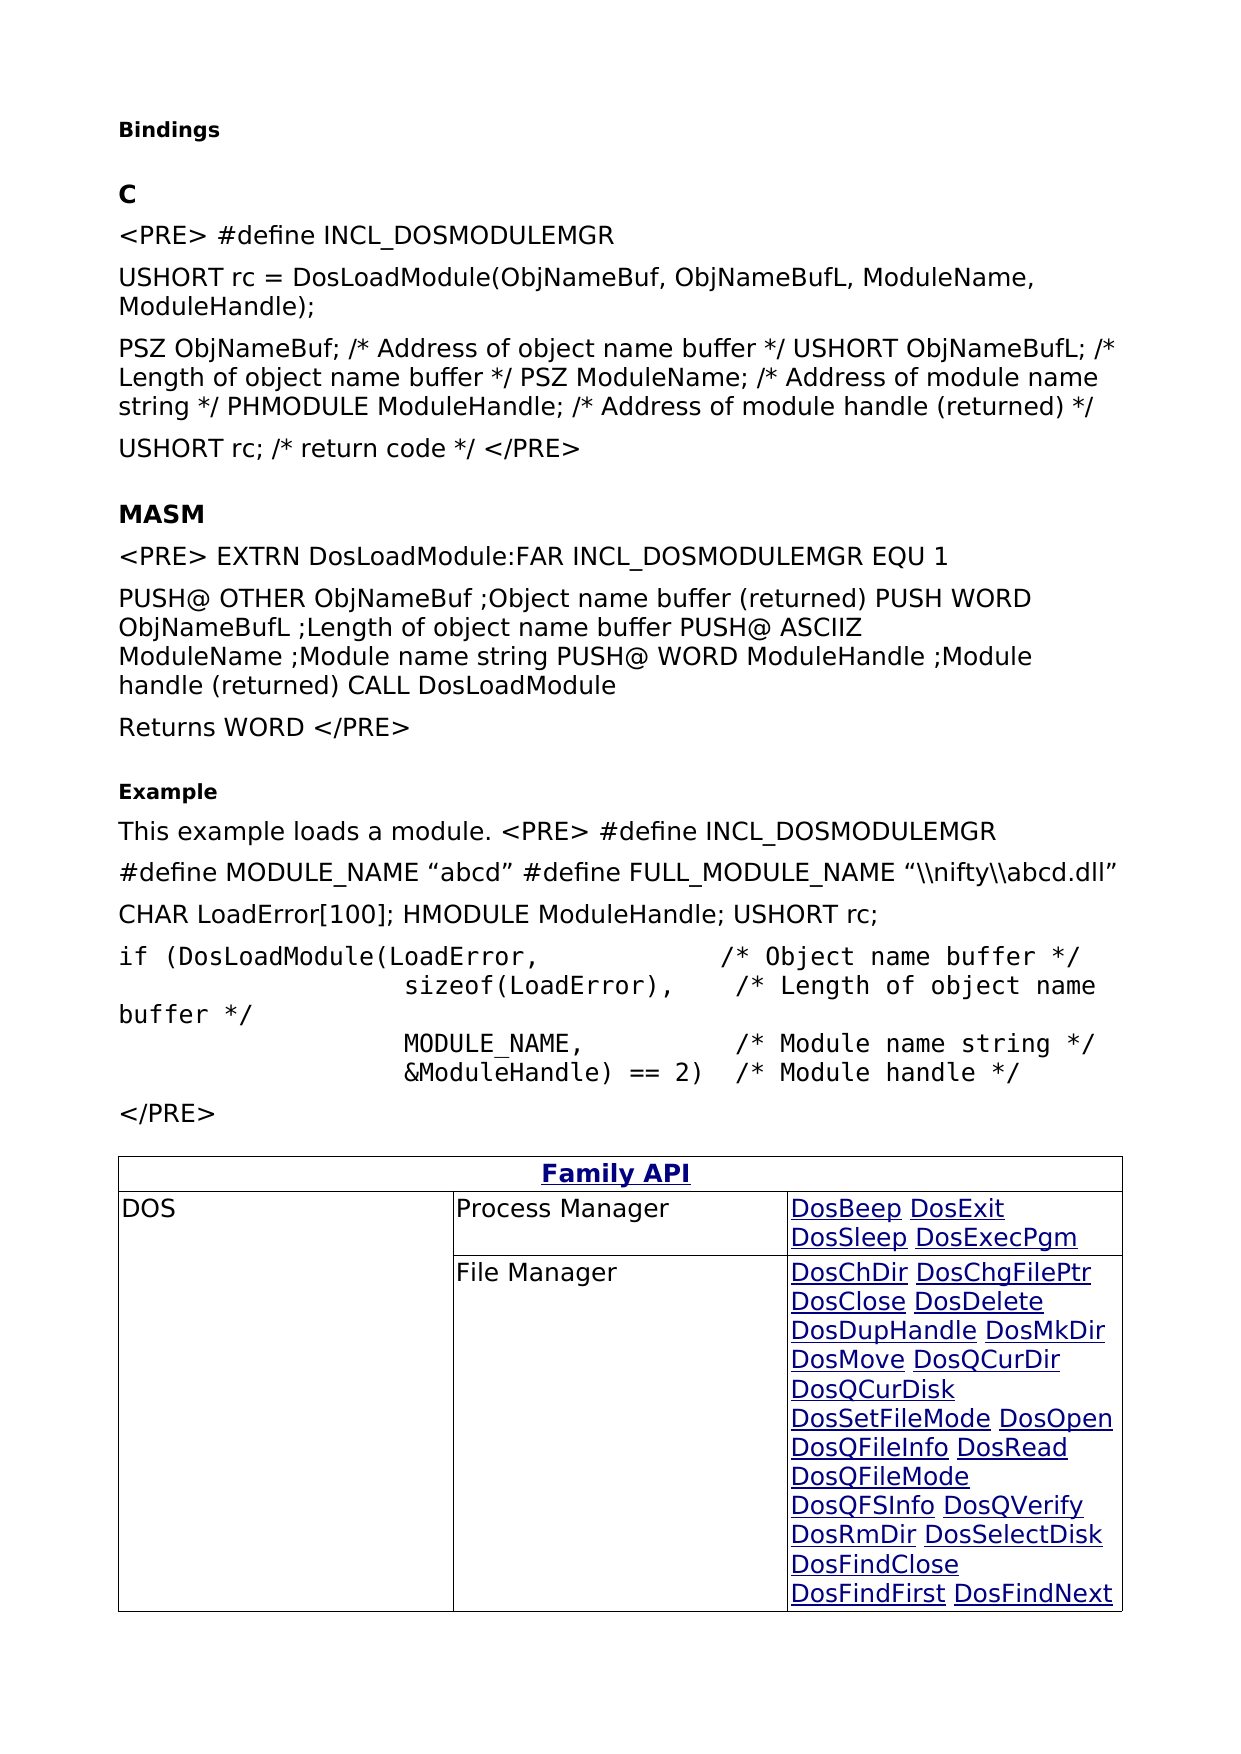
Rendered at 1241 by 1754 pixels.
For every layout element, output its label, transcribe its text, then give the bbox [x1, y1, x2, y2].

text if (DosLoadModule(LoadError, /* Object name buffer */ sizeof(LoadError), /* Length of object name buffer */ MODULE_NAME, /* Module name string */ &ModuleHandle) == 2) /* Module handle */ [118, 942, 1122, 1087]
table_cell DosBeep DosExit DosSleep DosExecPgm [788, 1192, 1122, 1255]
text PUSH@ OTHER ObjNameBuf ;Object name buffer (returned) PUSH WORD ObjNameBufL ;Length of object name buffer PUSH@ ASCIIZ ModuleName ;Module name string PUSH@ WORD ModuleHandle ;Module handle (returned) CALL DosLoadModule [118, 584, 1122, 701]
text <PRE> #define INCL_DOSMODULEMGR [118, 222, 1122, 251]
table_cell File Manager [454, 1256, 787, 1611]
text USHORT rc; /* return code */ </PRE> [118, 434, 1122, 463]
table_cell Process Manager [454, 1192, 787, 1255]
text This example loads a module. <PRE> #define INCL_DOSMODULEMGR [118, 817, 1122, 846]
subtitle Bindings [118, 118, 1122, 142]
text <PRE> EXTRN DosLoadModule:FAR INCL_DOSMODULEMGR EQU 1 [118, 542, 1122, 572]
table_cell DosChDir DosChgFilePtr DosClose DosDelete DosDupHandle DosMkDir DosMove DosQCurDir DosQCurDisk DosSetFileMode DosOpen DosQFileInfo DosRead DosQFileMode DosQFSInfo DosQVerify DosRmDir DosSelectDisk DosFindClose DosFindFirst DosFindNext [788, 1256, 1122, 1611]
table_header Family API [119, 1157, 1122, 1191]
subtitle Example [118, 780, 1122, 804]
text PSZ ObjNameBuf; /* Address of object name buffer */ USHORT ObjNameBufL; /* Length of object name buffer */ PSZ ModuleName; /* Address of module name string */ PHMODULE ModuleHandle; /* Address of module handle (returned) */ [118, 334, 1122, 422]
subtitle MASM [118, 501, 1122, 530]
text USHORT rc = DosLoadModule(ObjNameBuf, ObjNameBufL, ModuleName, ModuleHandle); [118, 263, 1122, 322]
table_cell DOS [119, 1192, 453, 1611]
text #define MODULE_NAME “abcd” #define FULL_MODULE_NAME “\\nifty\\abcd.dll” [118, 858, 1122, 887]
text Returns WORD </PRE> [118, 713, 1122, 742]
subtitle C [118, 180, 1122, 209]
text CHAR LoadError[100]; HMODULE ModuleHandle; USHORT rc; [118, 900, 1122, 929]
text </PRE> [118, 1099, 1122, 1128]
